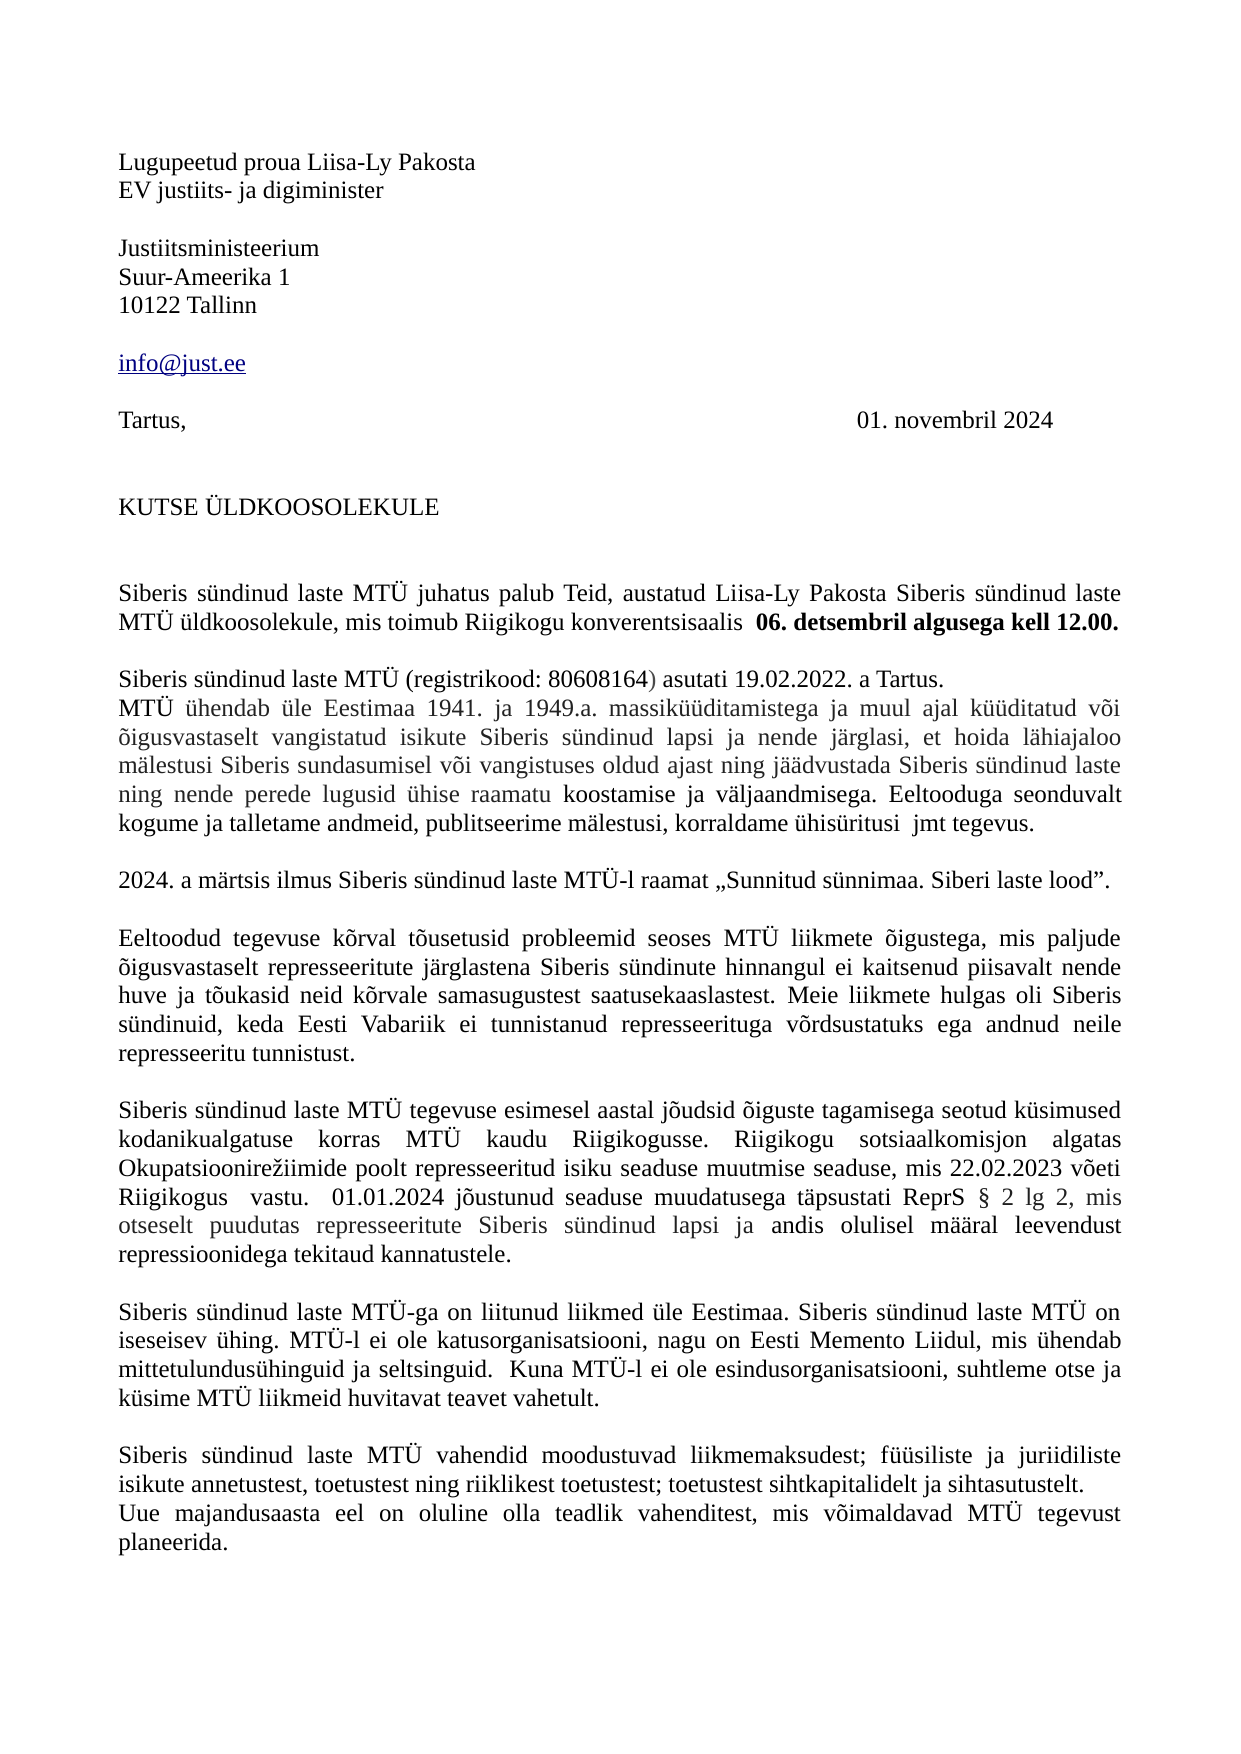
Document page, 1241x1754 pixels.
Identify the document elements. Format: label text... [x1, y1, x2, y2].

text Eeltoodud tegevuse kõrval tõusetusid probleemid seoses MTÜ liikmete õigustega, mis paljude õigusvastaselt represseeritute järglastena Siberis sündinute hinnangul ei kaitsenud piisavalt nende huve ja tõukasid neid kõrvale samasugustest saatusekaaslastest. Meie liikmete hulgas oli Siberis sündinuid, keda Eesti Vabariik ei tunnistanud represseerituga võrdsustatuks ega andnud neile represseeritu tunnistust. [118, 923, 1122, 1067]
text 10122 Tallinn [118, 291, 1122, 319]
text Siberis sündinud laste MTÜ juhatus palub Teid, austatud Liisa-Ly Pakosta Siberis sündinud laste MTÜ üldkoosolekule, mis toimub Riigikogu konverentsisaalis 06. detsembril algusega kell 12.00. [118, 578, 1122, 636]
text Siberis sündinud laste MTÜ vahendid moodustuvad liikmemaksudest; füüsiliste ja juriidiliste isikute annetustest, toetustest ning riiklikest toetustest; toetustest sihtkapitalidelt ja sihtasutustelt. [118, 1441, 1122, 1498]
text Siberis sündinud laste MTÜ-ga on liitunud liikmed üle Eestimaa. Siberis sündinud laste MTÜ on iseseisev ühing. MTÜ-l ei ole katusorganisatsiooni, nagu on Eesti Memento Liidul, mis ühendab mittetulundusühinguid ja seltsinguid. Kuna MTÜ-l ei ole esindusorganisatsiooni, suhtleme otse ja küsime MTÜ liikmeid huvitavat teavet vahetult. [118, 1297, 1122, 1412]
text 2024. a märtsis ilmus Siberis sündinud laste MTÜ-l raamat „Sunnitud sünnimaa. Siberi laste lood”. [118, 866, 1122, 894]
text KUTSE ÜLDKOOSOLEKULE [118, 492, 1122, 521]
text info@just.ee [118, 348, 1122, 377]
text Suur-Ameerika 1 [118, 262, 1122, 291]
text Siberis sündinud laste MTÜ (registrikood: 80608164) asutati 19.02.2022. a Tartus. [118, 664, 1122, 693]
text Lugupeetud proua Liisa-Ly Pakosta [118, 147, 1122, 176]
text Justiitsministeerium [118, 233, 1122, 262]
text Siberis sündinud laste MTÜ tegevuse esimesel aastal jõudsid õiguste tagamisega seotud küsimused kodanikualgatuse korras MTÜ kaudu Riigikogusse. Riigikogu sotsiaalkomisjon algatas Okupatsioonirežiimide poolt represseeritud isiku seaduse muutmise seaduse, mis 22.02.2023 võeti Riigikogus vastu. 01.01.2024 jõustunud seaduse muudatusega täpsustati ReprS § 2 lg 2, mis otseselt puudutas represseeritute Siberis sündinud lapsi ja andis olulisel määral leevendust repressioonidega tekitaud kannatustele. [118, 1096, 1122, 1268]
text Uue majandusaasta eel on oluline olla teadlik vahenditest, mis võimaldavad MTÜ tegevust planeerida. [118, 1498, 1122, 1556]
text Tartus, 01. novembril 2024 [118, 406, 1122, 434]
text MTÜ ühendab üle Eestimaa 1941. ja 1949.a. massiküüditamistega ja muul ajal küüditatud või õigusvastaselt vangistatud isikute Siberis sündinud lapsi ja nende järglasi, et hoida lähiajaloo mälestusi Siberis sundasumisel või vangistuses oldud ajast ning jäädvustada Siberis sündinud laste ning nende perede lugusid ühise raamatu koostamise ja väljaandmisega. Eeltooduga seonduvalt kogume ja talletame andmeid, publitseerime mälestusi, korraldame ühisüritusi jmt tegevus. [118, 693, 1122, 837]
text EV justiits- ja digiminister [118, 176, 1122, 204]
